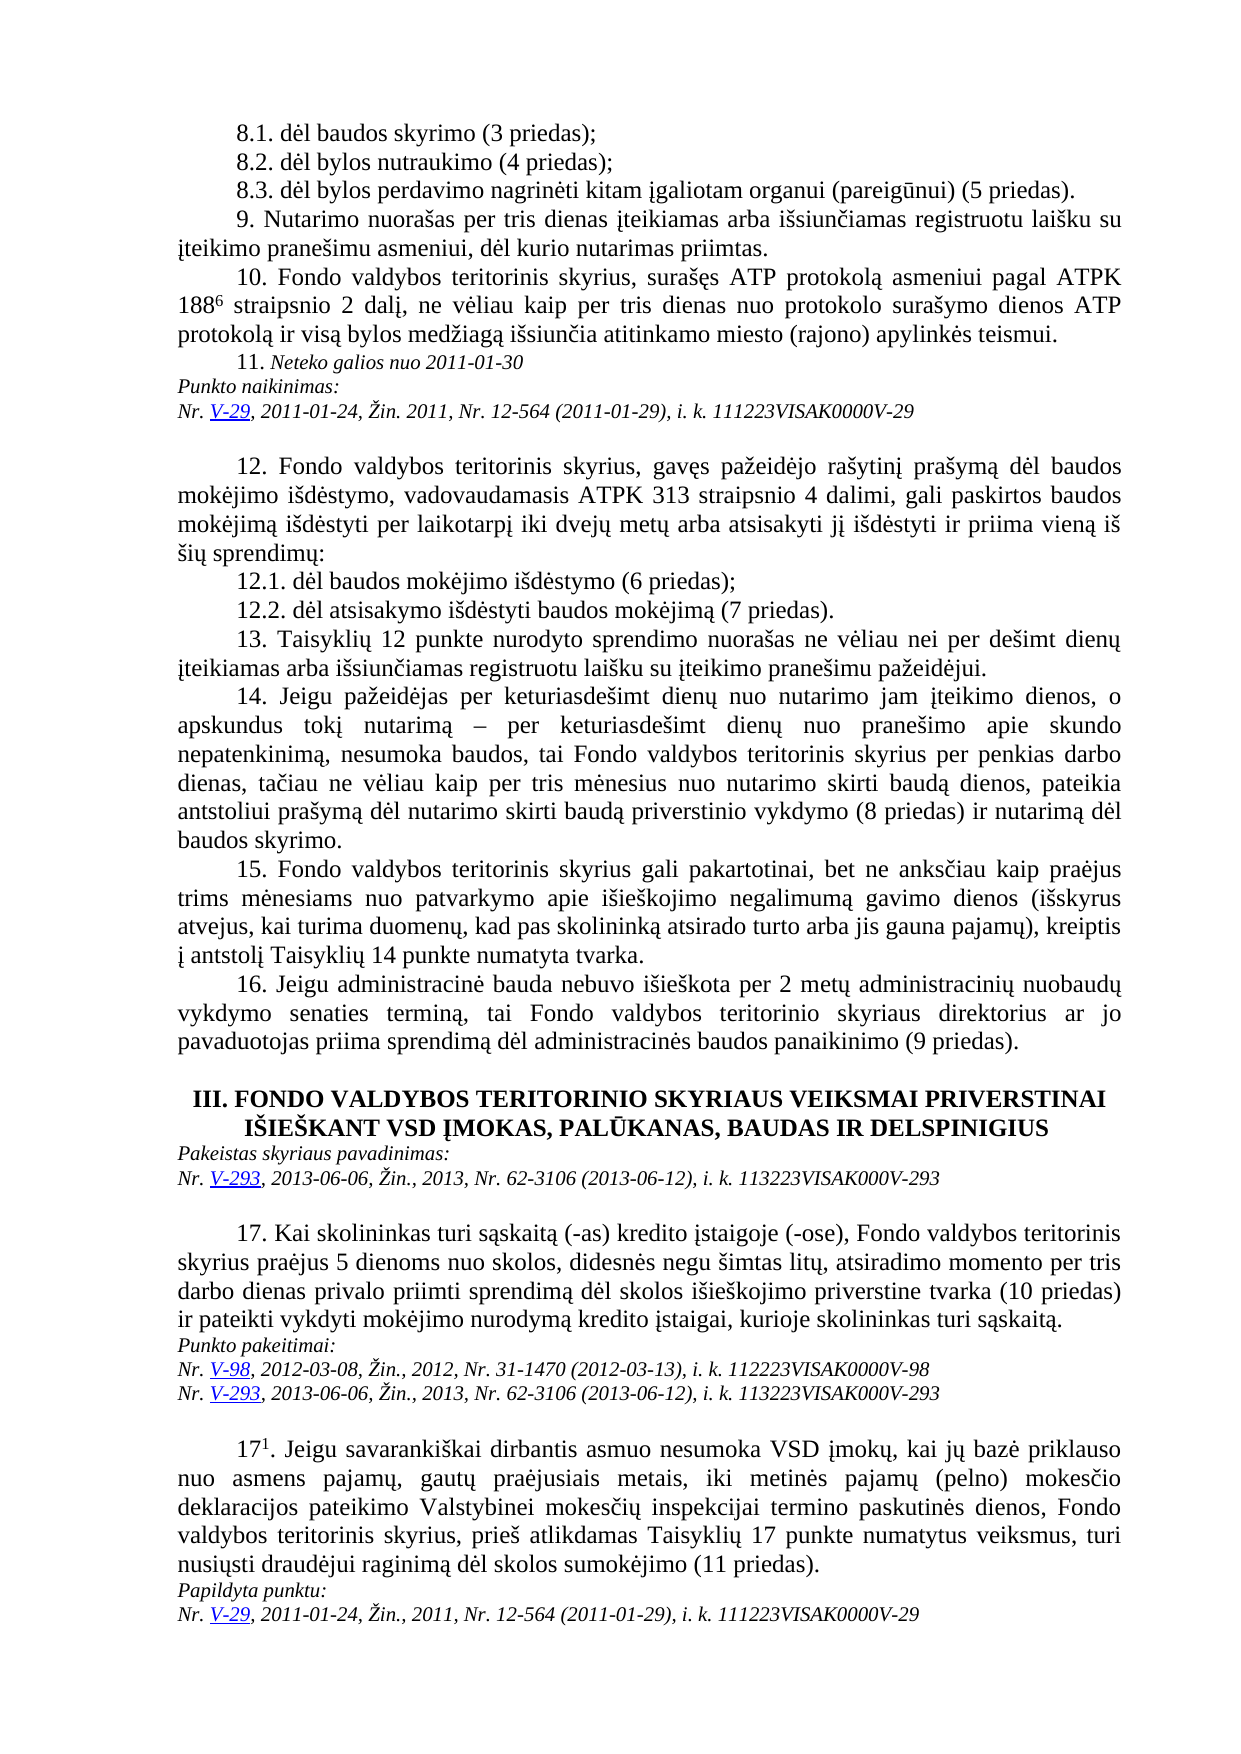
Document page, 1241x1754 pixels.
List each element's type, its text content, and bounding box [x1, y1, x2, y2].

text 14. Jeigu pažeidėjas per keturiasdešimt dienų nuo nutarimo jam įteikimo dienos, o apskundus tokį nutarimą – per keturiasdešimt dienų nuo pranešimo apie skundo nepatenkinimą, nesumoka baudos, tai Fondo valdybos teritorinis skyrius per penkias darbo dienas, tačiau ne vėliau kaip per tris mėnesius nuo nutarimo skirti baudą dienos, pateikia antstoliui prašymą dėl nutarimo skirti baudą priverstinio vykdymo (8 priedas) ir nutarimą dėl baudos skyrimo. [177, 681, 1122, 854]
text Papildyta punktu: [177, 1578, 1122, 1602]
text Punkto pakeitimai: [177, 1333, 1122, 1357]
text 13. Taisyklių 12 punkte nurodyto sprendimo nuorašas ne vėliau nei per dešimt dienų įteikiamas arba išsiunčiamas registruotu laišku su įteikimo pranešimu pažeidėjui. [177, 624, 1122, 681]
text III. FONDO VALDYBOS TERITORINIO SKYRIAUS VEIKSMAI PRIVERSTINAI IŠIEŠKANT VSD ĮMOKAS, PALŪKANAS, BAUDAS IR DELSPINIGIUS [177, 1084, 1122, 1141]
text Nr. V-29, 2011-01-24, Žin., 2011, Nr. 12-564 (2011-01-29), i. k. 111223VISAK0000V-29 [177, 1602, 1122, 1626]
text Nr. V-293, 2013-06-06, Žin., 2013, Nr. 62-3106 (2013-06-12), i. k. 113223VISAK000V-293 [177, 1165, 1122, 1189]
text Nr. V-29, 2011-01-24, Žin. 2011, Nr. 12-564 (2011-01-29), i. k. 111223VISAK0000V-29 [177, 398, 1122, 423]
text 10. Fondo valdybos teritorinis skyrius, surašęs ATP protokolą asmeniui pagal ATPK 1886 straipsnio 2 dalį, ne vėliau kaip per tris dienas nuo protokolo surašymo dienos ATP protokolą ir visą bylos medžiagą išsiunčia atitinkamo miesto (rajono) apylinkės teismui. [177, 262, 1122, 348]
text 12.1. dėl baudos mokėjimo išdėstymo (6 priedas); [177, 566, 1122, 595]
text Nr. V-293, 2013-06-06, Žin., 2013, Nr. 62-3106 (2013-06-12), i. k. 113223VISAK000V-293 [177, 1381, 1122, 1405]
text 9. Nutarimo nuorašas per tris dienas įteikiamas arba išsiunčiamas registruotu laišku su įteikimo pranešimu asmeniui, dėl kurio nutarimas priimtas. [177, 204, 1122, 262]
text 8.2. dėl bylos nutraukimo (4 priedas); [177, 147, 1122, 176]
text 171. Jeigu savarankiškai dirbantis asmuo nesumoka VSD įmokų, kai jų bazė priklauso nuo asmens pajamų, gautų praėjusiais metais, iki metinės pajamų (pelno) mokesčio deklaracijos pateikimo Valstybinei mokesčių inspekcijai termino paskutinės dienos, Fondo valdybos teritorinis skyrius, prieš atlikdamas Taisyklių 17 punkte numatytus veiksmus, turi nusiųsti draudėjui raginimą dėl skolos sumokėjimo (11 priedas). [177, 1434, 1122, 1578]
text 8.1. dėl baudos skyrimo (3 priedas); [177, 118, 1122, 147]
text 16. Jeigu administracinė bauda nebuvo išieškota per 2 metų administracinių nuobaudų vykdymo senaties terminą, tai Fondo valdybos teritorinio skyriaus direktorius ar jo pavaduotojas priima sprendimą dėl administracinės baudos panaikinimo (9 priedas). [177, 969, 1122, 1055]
text Pakeistas skyriaus pavadinimas: [177, 1141, 1122, 1165]
text 11. Neteko galios nuo 2011-01-30 [177, 348, 1122, 374]
text 8.3. dėl bylos perdavimo nagrinėti kitam įgaliotam organui (pareigūnui) (5 priedas). [177, 176, 1122, 204]
text Punkto naikinimas: [177, 374, 1122, 398]
text 15. Fondo valdybos teritorinis skyrius gali pakartotinai, bet ne anksčiau kaip praėjus trims mėnesiams nuo patvarkymo apie išieškojimo negalimumą gavimo dienos (išskyrus atvejus, kai turima duomenų, kad pas skolininką atsirado turto arba jis gauna pajamų), kreiptis į antstolį Taisyklių 14 punkte numatyta tvarka. [177, 854, 1122, 969]
text 12. Fondo valdybos teritorinis skyrius, gavęs pažeidėjo rašytinį prašymą dėl baudos mokėjimo išdėstymo, vadovaudamasis ATPK 313 straipsnio 4 dalimi, gali paskirtos baudos mokėjimą išdėstyti per laikotarpį iki dvejų metų arba atsisakyti jį išdėstyti ir priima vieną iš šių sprendimų: [177, 451, 1122, 566]
text 12.2. dėl atsisakymo išdėstyti baudos mokėjimą (7 priedas). [177, 595, 1122, 624]
text 17. Kai skolininkas turi sąskaitą (-as) kredito įstaigoje (-ose), Fondo valdybos teritorinis skyrius praėjus 5 dienoms nuo skolos, didesnės negu šimtas litų, atsiradimo momento per tris darbo dienas privalo priimti sprendimą dėl skolos išieškojimo priverstine tvarka (10 priedas) ir pateikti vykdyti mokėjimo nurodymą kredito įstaigai, kurioje skolininkas turi sąskaitą. [177, 1218, 1122, 1333]
text Nr. V-98, 2012-03-08, Žin., 2012, Nr. 31-1470 (2012-03-13), i. k. 112223VISAK0000V-98 [177, 1357, 1122, 1381]
